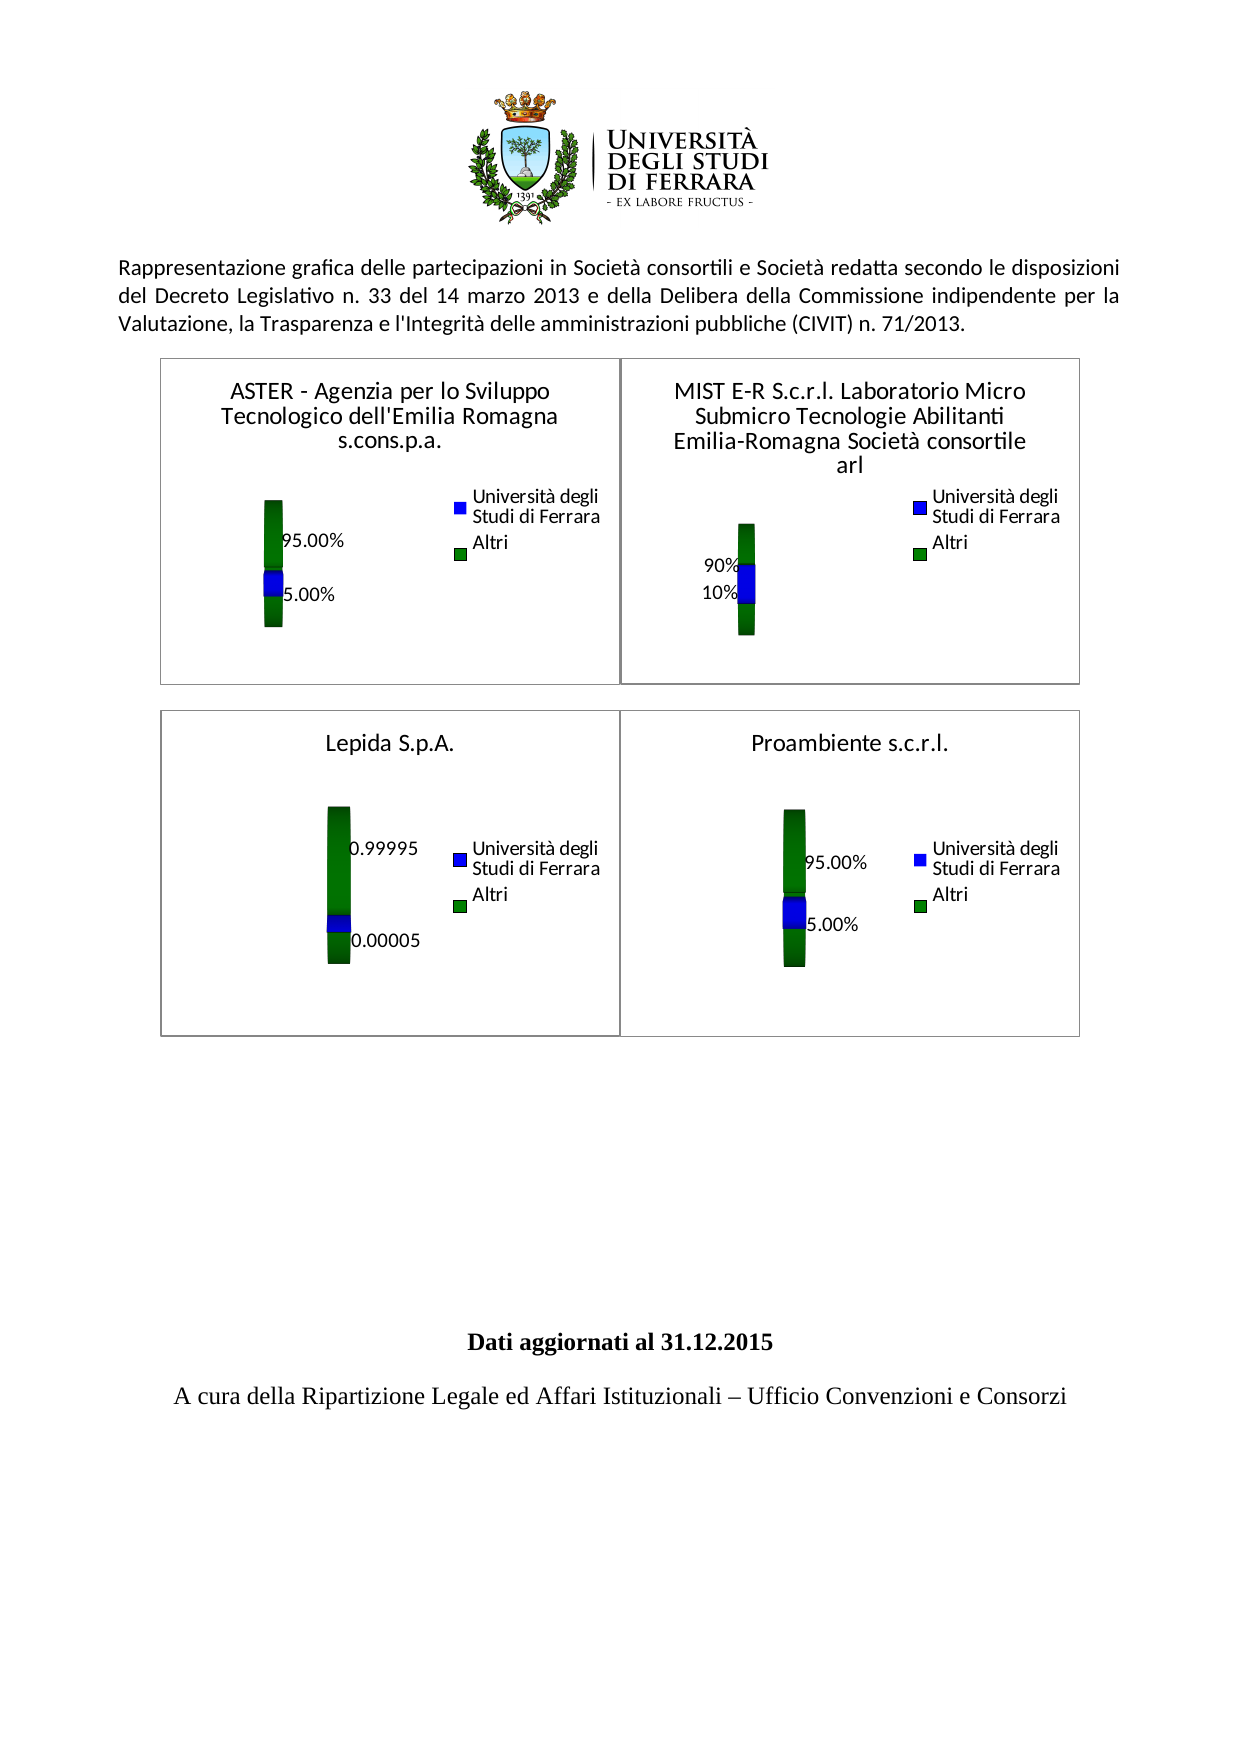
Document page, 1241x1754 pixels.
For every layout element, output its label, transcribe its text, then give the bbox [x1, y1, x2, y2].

text Rappresentazione grafica delle partecipazioni in Società consortili e Società redatta secondo le disposizioni del Decreto Legislativo n. 33 del 14 marzo 2013 e della Delibera della Commissione indipendente per la Valutazione, la Trasparenza e l'Integrità delle amministrazioni pubbliche (CIVIT) n. 71/2013. [118, 253, 1122, 337]
text Dati aggiornati al 31.12.2015 [118, 1327, 1122, 1356]
text A cura della Ripartizione Legale ed Affari Istituzionali – Ufficio Convenzioni e Consorzi [118, 1381, 1122, 1410]
